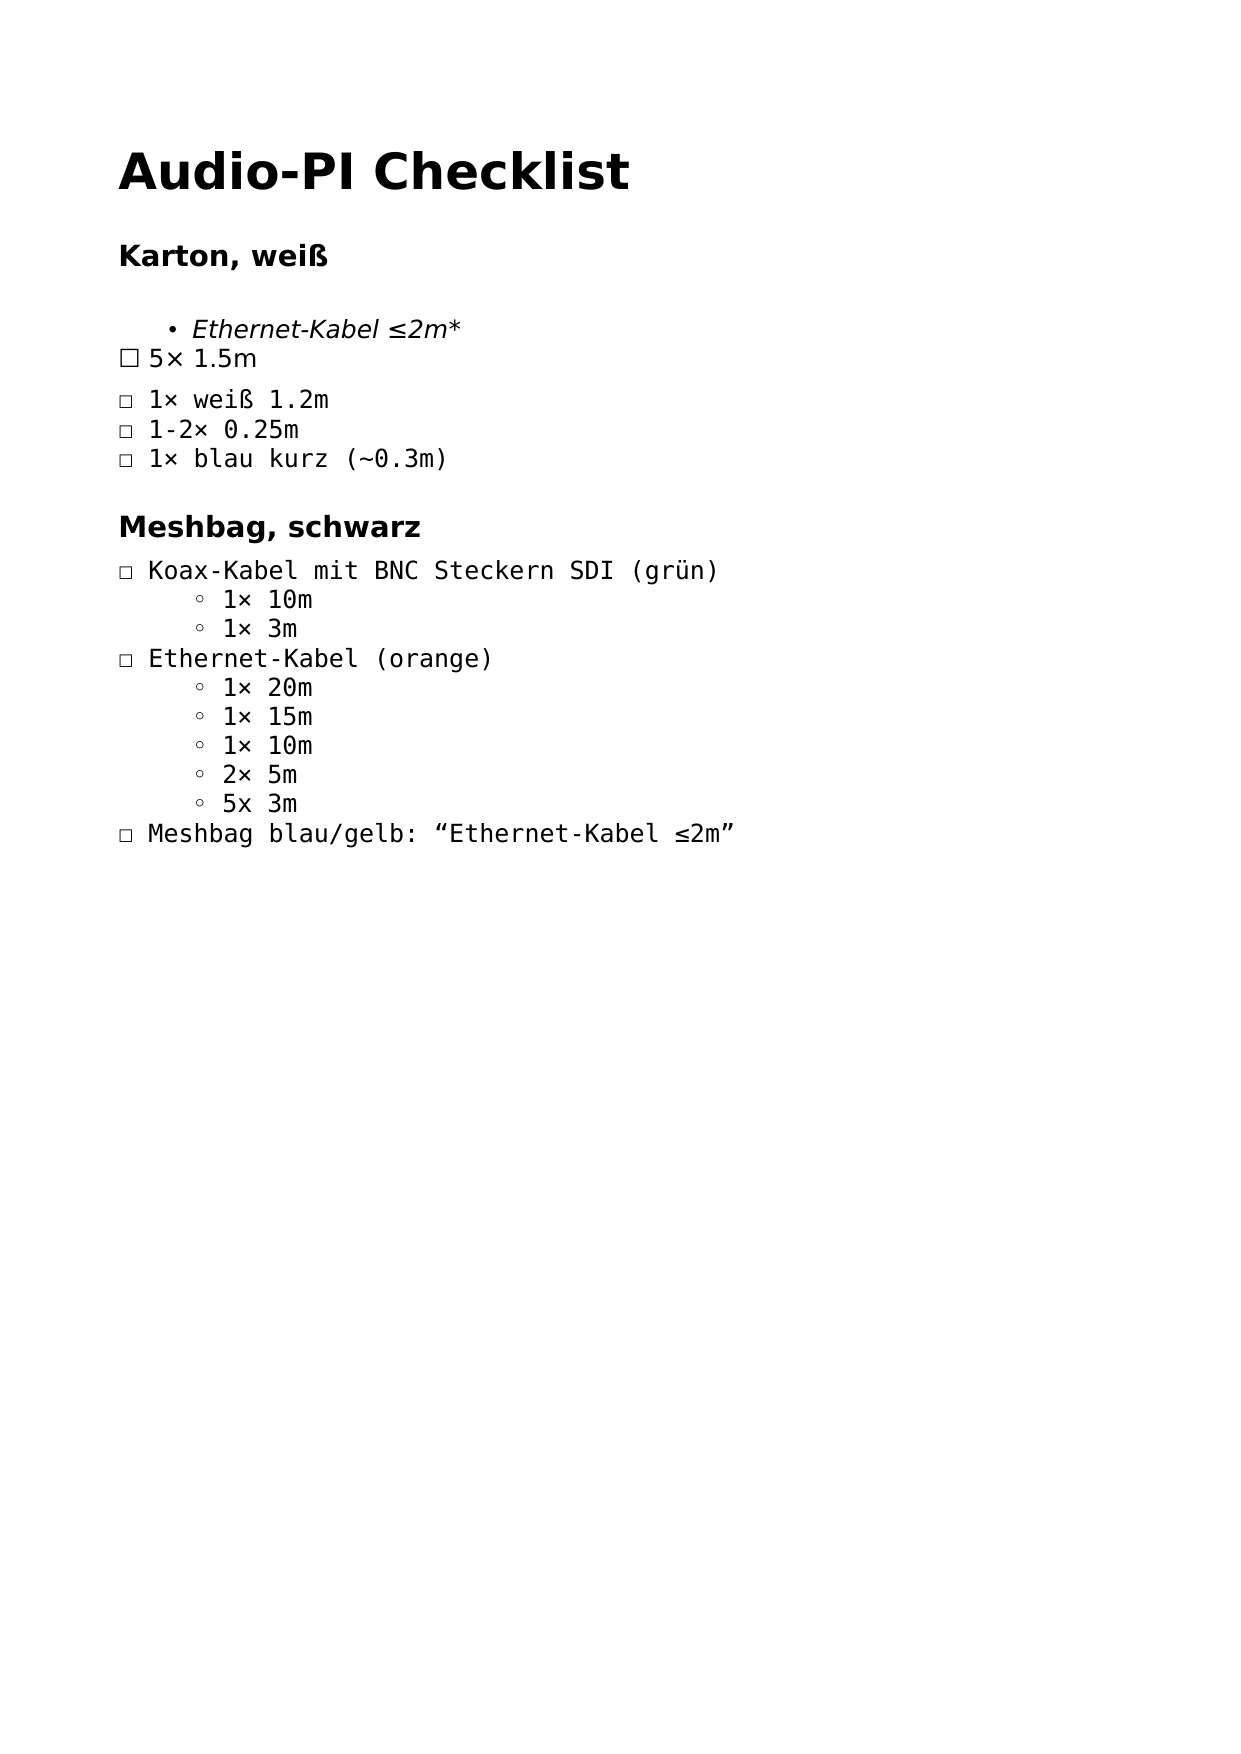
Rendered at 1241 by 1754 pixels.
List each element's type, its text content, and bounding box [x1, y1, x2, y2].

subtitle Karton, weiß [118, 239, 1122, 273]
subtitle Audio-PI Checklist [118, 143, 1122, 201]
list Ethernet-Kabel ≤2m* [177, 315, 1122, 344]
text ☐ 1× weiß 1.2m ☐ 1-2× 0.25m ☐ 1× blau kurz (~0.3m) [118, 386, 1122, 473]
text ☐ 5× 1.5m [118, 344, 1122, 373]
text ☐ Koax-Kabel mit BNC Steckern SDI (grün) ◦ 1× 10m ◦ 1× 3m ☐ Ethernet-Kabel (orange) ◦ 1× 20m ◦ 1× 15m ◦ 1× 10m ◦ 2× 5m ◦ 5x 3m ☐ Meshbag blau/gelb: “Ethernet-Kabel ≤2m” [118, 556, 1122, 848]
subtitle Meshbag, schwarz [118, 510, 1122, 544]
